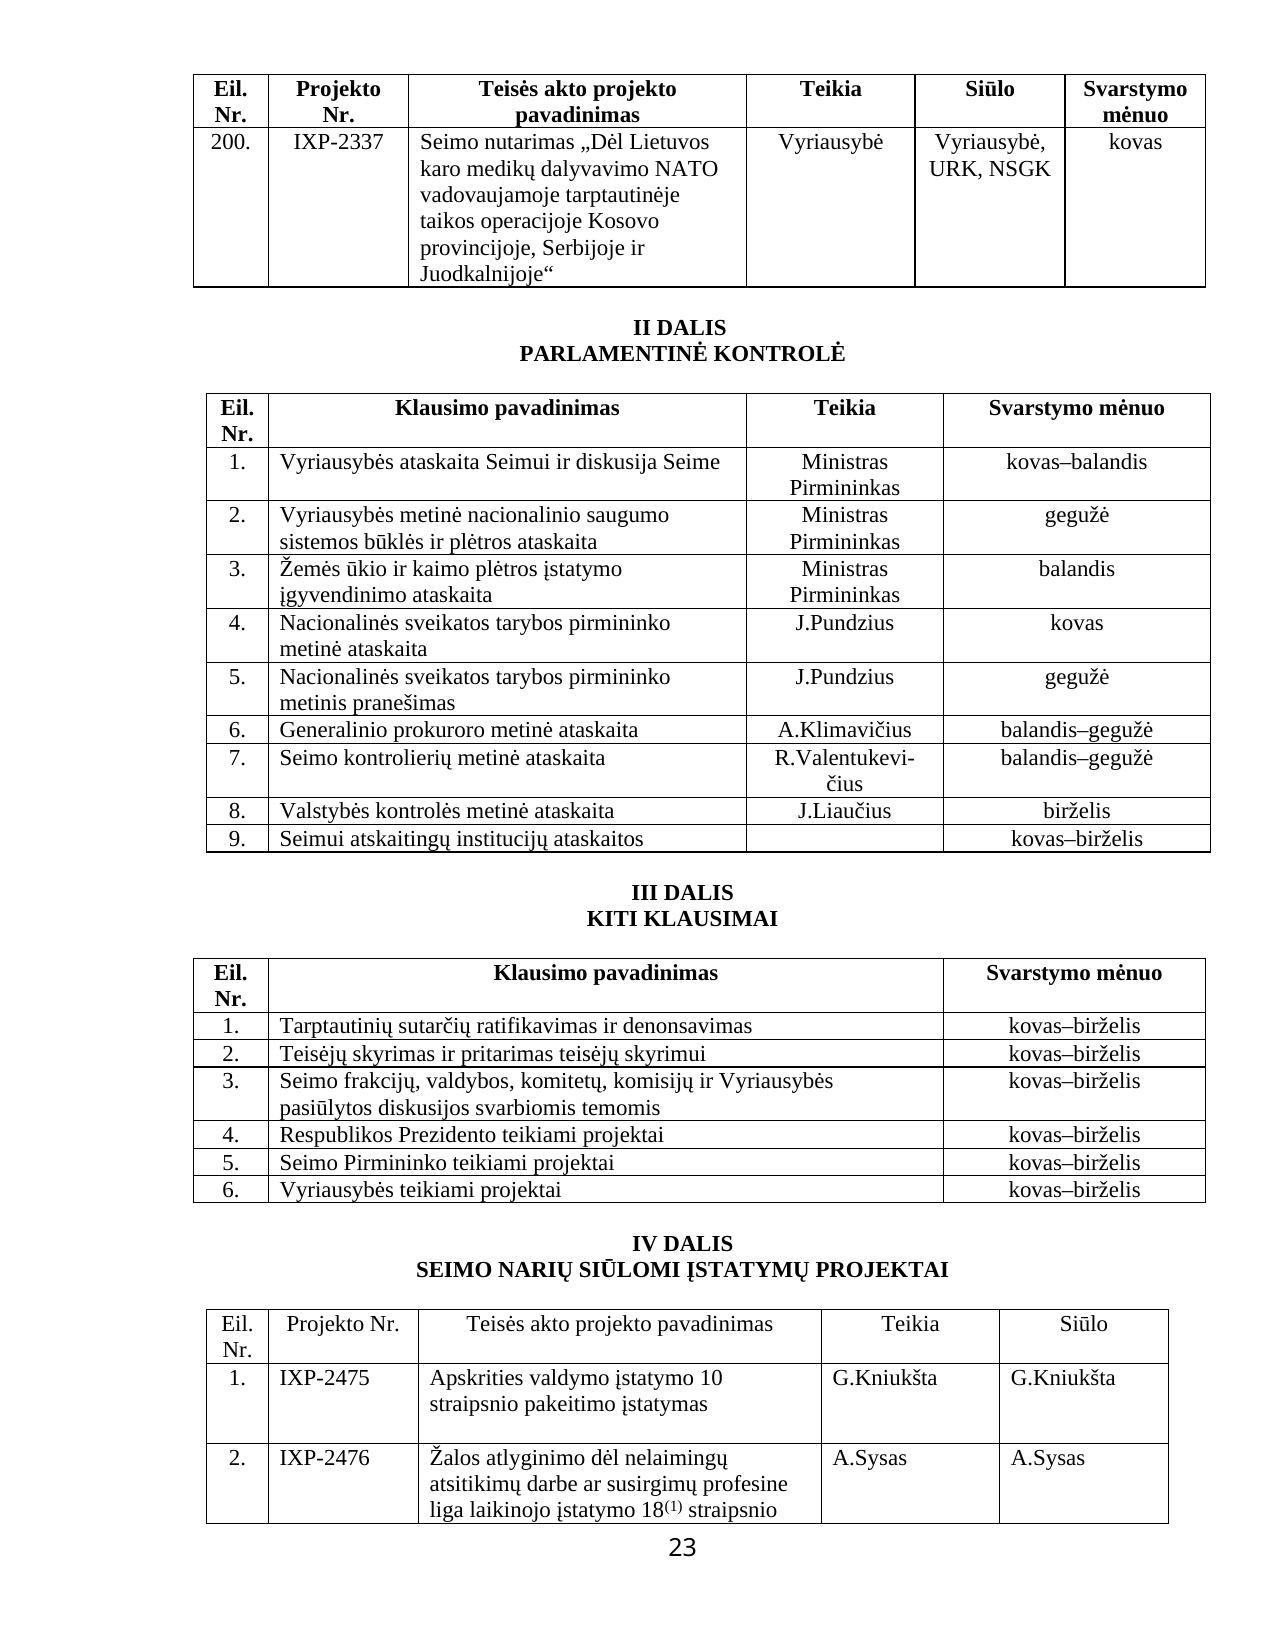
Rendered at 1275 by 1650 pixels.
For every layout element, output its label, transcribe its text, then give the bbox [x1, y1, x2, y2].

table_cell kovas–balandis [944, 448, 1210, 500]
table_cell A.Sysas [822, 1444, 999, 1523]
table_cell J.Liaučius [747, 798, 943, 824]
table_cell 200. [194, 128, 268, 286]
table_header Teikia [822, 1310, 999, 1362]
table_cell balandis–gegužė [944, 744, 1210, 797]
table_cell kovas–birželis [944, 825, 1210, 851]
table_cell J.Pundzius [747, 609, 943, 662]
table_cell Žemės ūkio ir kaimo plėtros įstatymo įgyvendinimo ataskaita [269, 555, 746, 608]
table_header Teikia [747, 75, 914, 127]
table_cell Vyriausybė, URK, NSGK [916, 128, 1064, 286]
table_cell kovas–birželis [944, 1121, 1205, 1147]
table_header Svarstymo mėnuo [1066, 75, 1205, 127]
table_cell kovas–birželis [944, 1068, 1205, 1120]
table_header [1169, 1309, 1206, 1362]
table_cell [1169, 1363, 1206, 1443]
table_cell 2. [207, 1444, 268, 1523]
table_cell Generalinio prokuroro metinė ataskaita [269, 716, 746, 743]
table_cell Apskrities valdymo įstatymo 10 straipsnio pakeitimo įstatymas [419, 1364, 821, 1443]
table_header Klausimo pavadinimas [269, 959, 943, 1012]
table_header Projekto Nr. [269, 75, 408, 127]
table_cell Seimo kontrolierių metinė ataskaita [269, 744, 746, 797]
table_header Klausimo pavadinimas [269, 394, 746, 447]
table_cell 2. [194, 1040, 268, 1066]
table_cell kovas [1066, 128, 1205, 286]
table_cell 4. [207, 609, 268, 662]
table_cell Respublikos Prezidento teikiami projektai [269, 1121, 943, 1147]
table_cell IXP-2475 [269, 1364, 418, 1443]
table_header Teisės akto projekto pavadinimas [419, 1310, 821, 1362]
table_cell birželis [944, 798, 1210, 824]
table_header Siūlo [916, 75, 1064, 127]
table_cell Ministras Pirmininkas [747, 501, 943, 554]
table_cell 3. [207, 555, 268, 608]
table_header Eil. Nr. [207, 394, 268, 447]
table_cell 7. [207, 744, 268, 797]
table_cell G.Kniukšta [822, 1364, 999, 1443]
table_cell 4. [194, 1121, 268, 1147]
table_cell IXP-2337 [269, 128, 408, 286]
table_cell 6. [194, 1176, 268, 1202]
table_cell kovas–birželis [944, 1013, 1205, 1039]
table_cell Tarptautinių sutarčių ratifikavimas ir denonsavimas [269, 1013, 943, 1039]
table_cell Vyriausybės teikiami projektai [269, 1176, 943, 1202]
table_header Eil. Nr. [207, 1310, 268, 1362]
table_header Svarstymo mėnuo [944, 959, 1205, 1012]
table_cell Seimui atskaitingų institucijų ataskaitos [269, 825, 746, 851]
subtitle IV DALIS [210, 1230, 1155, 1256]
table_cell 6. [207, 716, 268, 743]
subtitle SEIMO NARIŲ SIŪLOMI ĮSTATYMŲ PROJEKTAI [210, 1256, 1155, 1282]
table_cell Valstybės kontrolės metinė ataskaita [269, 798, 746, 824]
table_cell Seimo frakcijų, valdybos, komitetų, komisijų ir Vyriausybės pasiūlytos diskusijos svarbiomis temomis [269, 1068, 943, 1120]
table_cell 5. [207, 663, 268, 715]
table_cell kovas–birželis [944, 1040, 1205, 1066]
table_cell gegužė [944, 501, 1210, 554]
table_cell A.Klimavičius [747, 716, 943, 743]
table_cell Nacionalinės sveikatos tarybos pirmininko metinė ataskaita [269, 609, 746, 662]
table_cell Vyriausybės metinė nacionalinio saugumo sistemos būklės ir plėtros ataskaita [269, 501, 746, 554]
table_cell IXP-2476 [269, 1444, 418, 1523]
table_cell G.Kniukšta [1000, 1364, 1168, 1443]
table_cell kovas [944, 609, 1210, 662]
subtitle II DALIS [210, 314, 1155, 340]
table_cell 9. [207, 825, 268, 851]
table_cell [1169, 1443, 1206, 1523]
table_cell 1. [207, 1364, 268, 1443]
table_cell [747, 825, 943, 851]
table_header Eil. Nr. [194, 75, 268, 127]
table_cell balandis–gegužė [944, 716, 1210, 743]
table_cell 1. [207, 448, 268, 500]
table_header Projekto Nr. [269, 1310, 418, 1362]
table_cell Teisėjų skyrimas ir pritarimas teisėjų skyrimui [269, 1040, 943, 1066]
table_header Svarstymo mėnuo [944, 394, 1210, 447]
table_header Teikia [747, 394, 943, 447]
table_cell 2. [207, 501, 268, 554]
table_cell 5. [194, 1149, 268, 1175]
table_cell Žalos atlyginimo dėl nelaimingų atsitikimų darbe ar susirgimų profesine liga laikinojo įstatymo 18(1) straipsnio [419, 1444, 821, 1523]
table_cell 3. [194, 1068, 268, 1120]
subtitle Kiti klausimai [210, 905, 1155, 931]
table_cell J.Pundzius [747, 663, 943, 715]
table_cell Vyriausybės ataskaita Seimui ir diskusija Seime [269, 448, 746, 500]
table_header Siūlo [1000, 1310, 1168, 1362]
subtitle Parlamentinė kontrolė [210, 340, 1155, 367]
table_cell kovas–birželis [944, 1149, 1205, 1175]
table_cell R.Valentukevi-čius [747, 744, 943, 797]
table_cell Ministras Pirmininkas [747, 448, 943, 500]
table_cell 8. [207, 798, 268, 824]
table_cell gegužė [944, 663, 1210, 715]
table_cell A.Sysas [1000, 1444, 1168, 1523]
table_cell balandis [944, 555, 1210, 608]
table_header Teisės akto projekto pavadinimas [409, 75, 746, 127]
table_cell Nacionalinės sveikatos tarybos pirmininko metinis pranešimas [269, 663, 746, 715]
table_cell Seimo nutarimas „Dėl Lietuvos karo medikų dalyvavimo NATO vadovaujamoje tarptautinėje taikos operacijoje Kosovo provincijoje, Serbijoje ir Juodkalnijoje“ [409, 128, 746, 286]
table_header Eil. Nr. [194, 959, 268, 1012]
table_cell kovas–birželis [944, 1176, 1205, 1202]
table_cell 1. [194, 1013, 268, 1039]
table_cell Ministras Pirmininkas [747, 555, 943, 608]
table_cell Vyriausybė [747, 128, 914, 286]
table_cell Seimo Pirmininko teikiami projektai [269, 1149, 943, 1175]
subtitle III DALIS [210, 879, 1155, 905]
